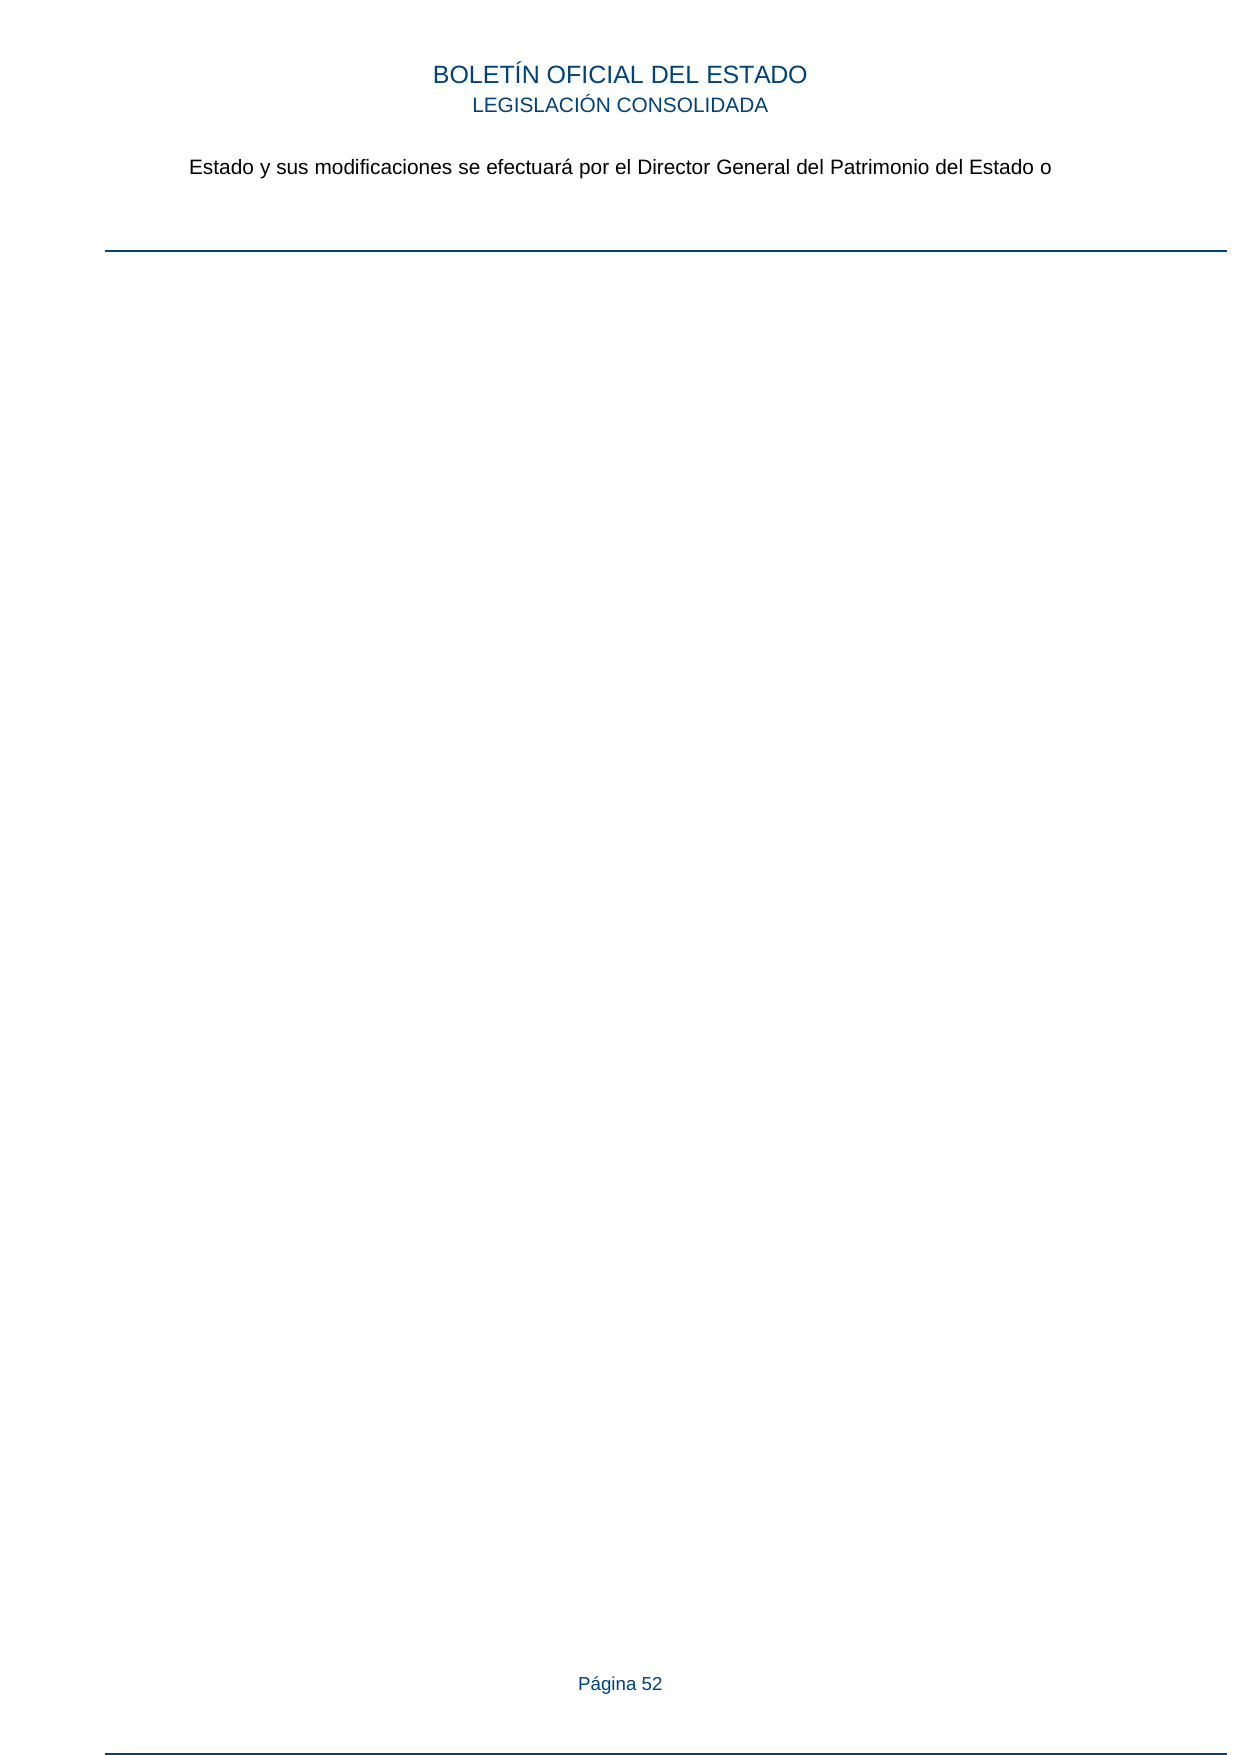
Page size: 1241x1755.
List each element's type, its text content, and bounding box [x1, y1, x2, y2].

list Estado y sus modificaciones se efectuará por el Director General del Patrimonio del Estado o [157, 154, 1052, 178]
